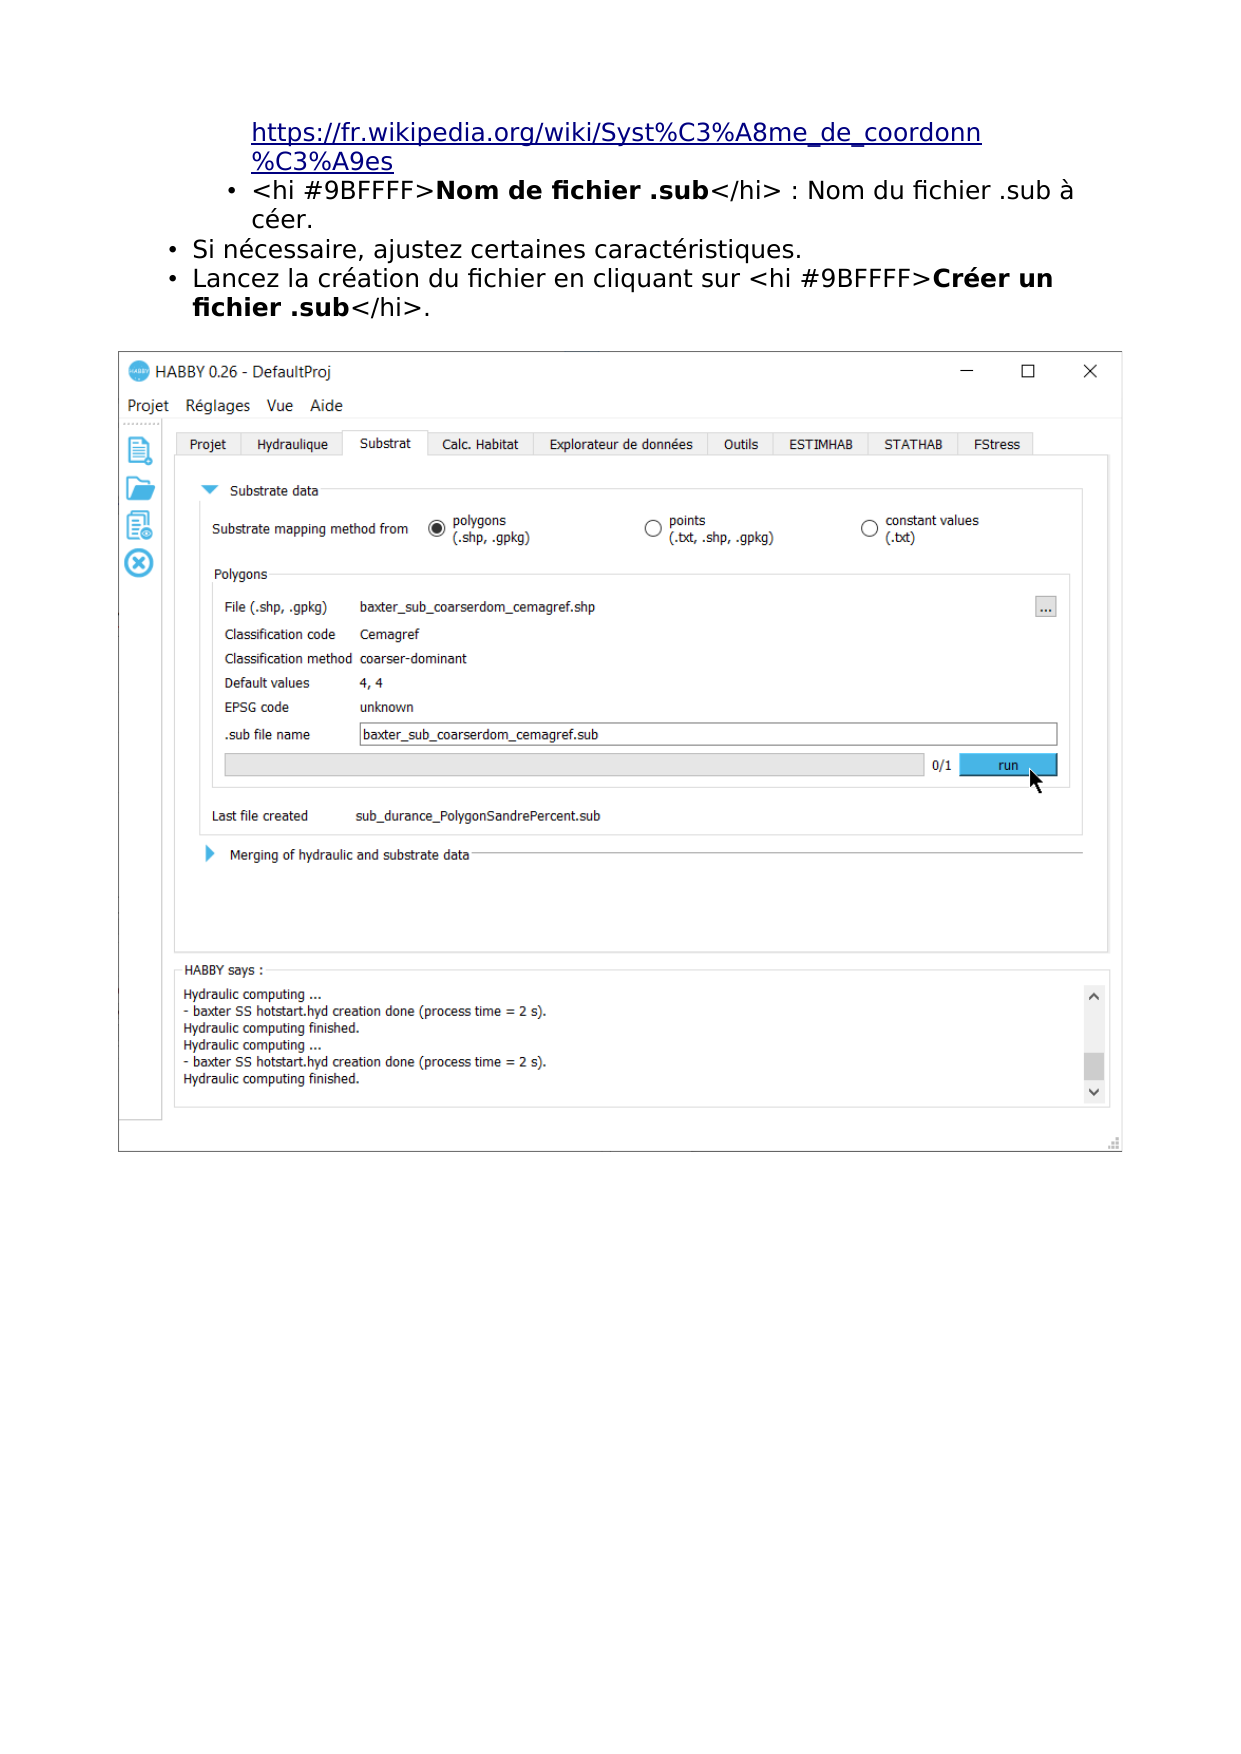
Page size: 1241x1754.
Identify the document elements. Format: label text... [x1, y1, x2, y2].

list Lancez la création du fichier en cliquant sur <hi #9BFFFF>Créer un fichier .sub</hi>. [177, 264, 1122, 322]
list <hi #9BFFFF>Nom de fichier .sub</hi> : Nom du fichier .sub à céer. [236, 176, 1122, 235]
picture [118, 351, 1123, 1152]
list Si nécessaire, ajustez certaines caractéristiques. [177, 235, 1122, 264]
list https://fr.wikipedia.org/wiki/Syst%C3%A8me_de_coordonn%C3%A9es [236, 118, 1122, 176]
